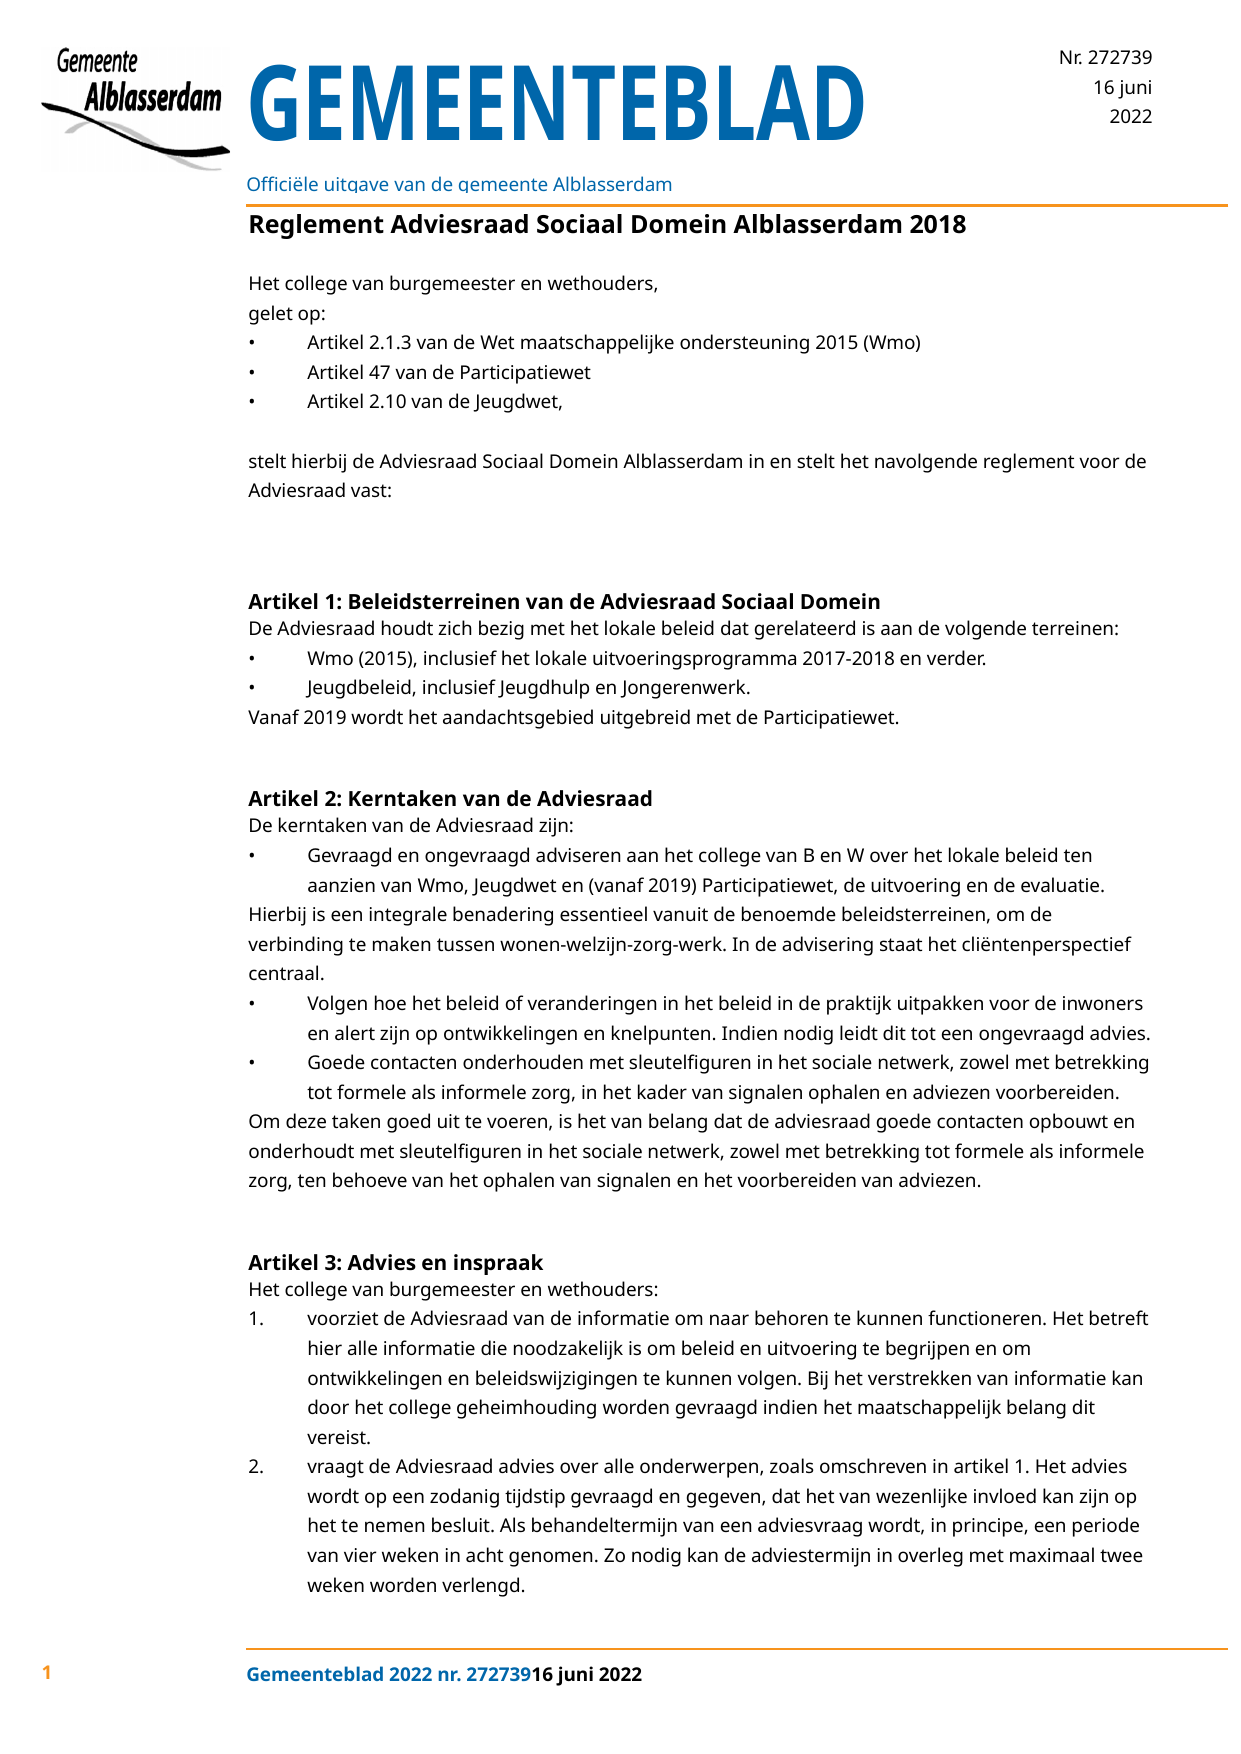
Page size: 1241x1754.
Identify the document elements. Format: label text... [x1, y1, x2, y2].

list Artikel 2.10 van de Jeugdwet, [248, 389, 1152, 414]
list Jeugdbeleid, inclusief Jeugdhulp en Jongerenwerk. [248, 674, 1152, 700]
list Volgen hoe het beleid of veranderingen in het beleid in de praktijk uitpakken voor de inwoners en alert zijn op ontwikkelingen en knelpunten. Indien nodig leidt dit tot een ongevraagd advies. [248, 990, 1152, 1045]
text Artikel 3: Advies en inspraak [248, 1248, 1152, 1276]
list Goede contacten onderhouden met sleutelfiguren in het sociale netwerk, zowel met betrekking tot formele als informele zorg, in het kader van signalen ophalen en adviezen voorbereiden. [248, 1049, 1152, 1104]
text De Adviesraad houdt zich bezig met het lokale beleid dat gerelateerd is aan de volgende terreinen: [248, 615, 1152, 641]
list Artikel 2.1.3 van de Wet maatschappelijke ondersteuning 2015 (Wmo) [248, 329, 1152, 355]
list Gevraagd en ongevraagd adviseren aan het college van B en W over het lokale beleid ten aanzien van Wmo, Jeugdwet en (vanaf 2019) Participatiewet, de uitvoering en de evaluatie. [248, 842, 1152, 897]
text Reglement Adviesraad Sociaal Domein Alblasserdam 2018 [248, 207, 1152, 241]
text Het college van burgemeester en wethouders: [248, 1276, 1152, 1302]
text Hierbij is een integrale benadering essentieel vanuit de benoemde beleidsterreinen, om de verbinding te maken tussen wonen-welzijn-zorg-werk. In de advisering staat het cliëntenperspectief centraal. [248, 901, 1152, 986]
list voorziet de Adviesraad van de informatie om naar behoren te kunnen functioneren. Het betreft hier alle informatie die noodzakelijk is om beleid en uitvoering te begrijpen en om ontwikkelingen en beleidswijzigingen te kunnen volgen. Bij het verstrekken van informatie kan door het college geheimhouding worden gevraagd indien het maatschappelijk belang dit vereist. [248, 1306, 1152, 1450]
list Artikel 47 van de Participatiewet [248, 359, 1152, 385]
list vraagt de Adviesraad advies over alle onderwerpen, zoals omschreven in artikel 1. Het advies wordt op een zodanig tijdstip gevraagd en gegeven, dat het van wezenlijke invloed kan zijn op het te nemen besluit. Als behandeltermijn van een adviesvraag wordt, in principe, een periode van vier weken in acht genomen. Zo nodig kan de adviestermijn in overleg met maximaal twee weken worden verlengd. [248, 1453, 1152, 1598]
text De kerntaken van de Adviesraad zijn: [248, 813, 1152, 838]
text Om deze taken goed uit te voeren, is het van belang dat de adviesraad goede contacten opbouwt en onderhoudt met sleutelfiguren in het sociale netwerk, zowel met betrekking tot formele als informele zorg, ten behoeve van het ophalen van signalen en het voorbereiden van adviezen. [248, 1108, 1152, 1193]
list Wmo (2015), inclusief het lokale uitvoeringsprogramma 2017-2018 en verder. [248, 645, 1152, 671]
text gelet op: [248, 300, 1152, 326]
text Artikel 1: Beleidsterreinen van de Adviesraad Sociaal Domein [248, 587, 1152, 615]
picture [41, 47, 231, 172]
text stelt hierbij de Adviesraad Sociaal Domein Alblasserdam in en stelt het navolgende reglement voor de Adviesraad vast: [248, 448, 1152, 503]
text Artikel 2: Kerntaken van de Adviesraad [248, 784, 1152, 813]
text Het college van burgemeester en wethouders, [248, 270, 1152, 296]
text Vanaf 2019 wordt het aandachtsgebied uitgebreid met de Participatiewet. [248, 704, 1152, 730]
